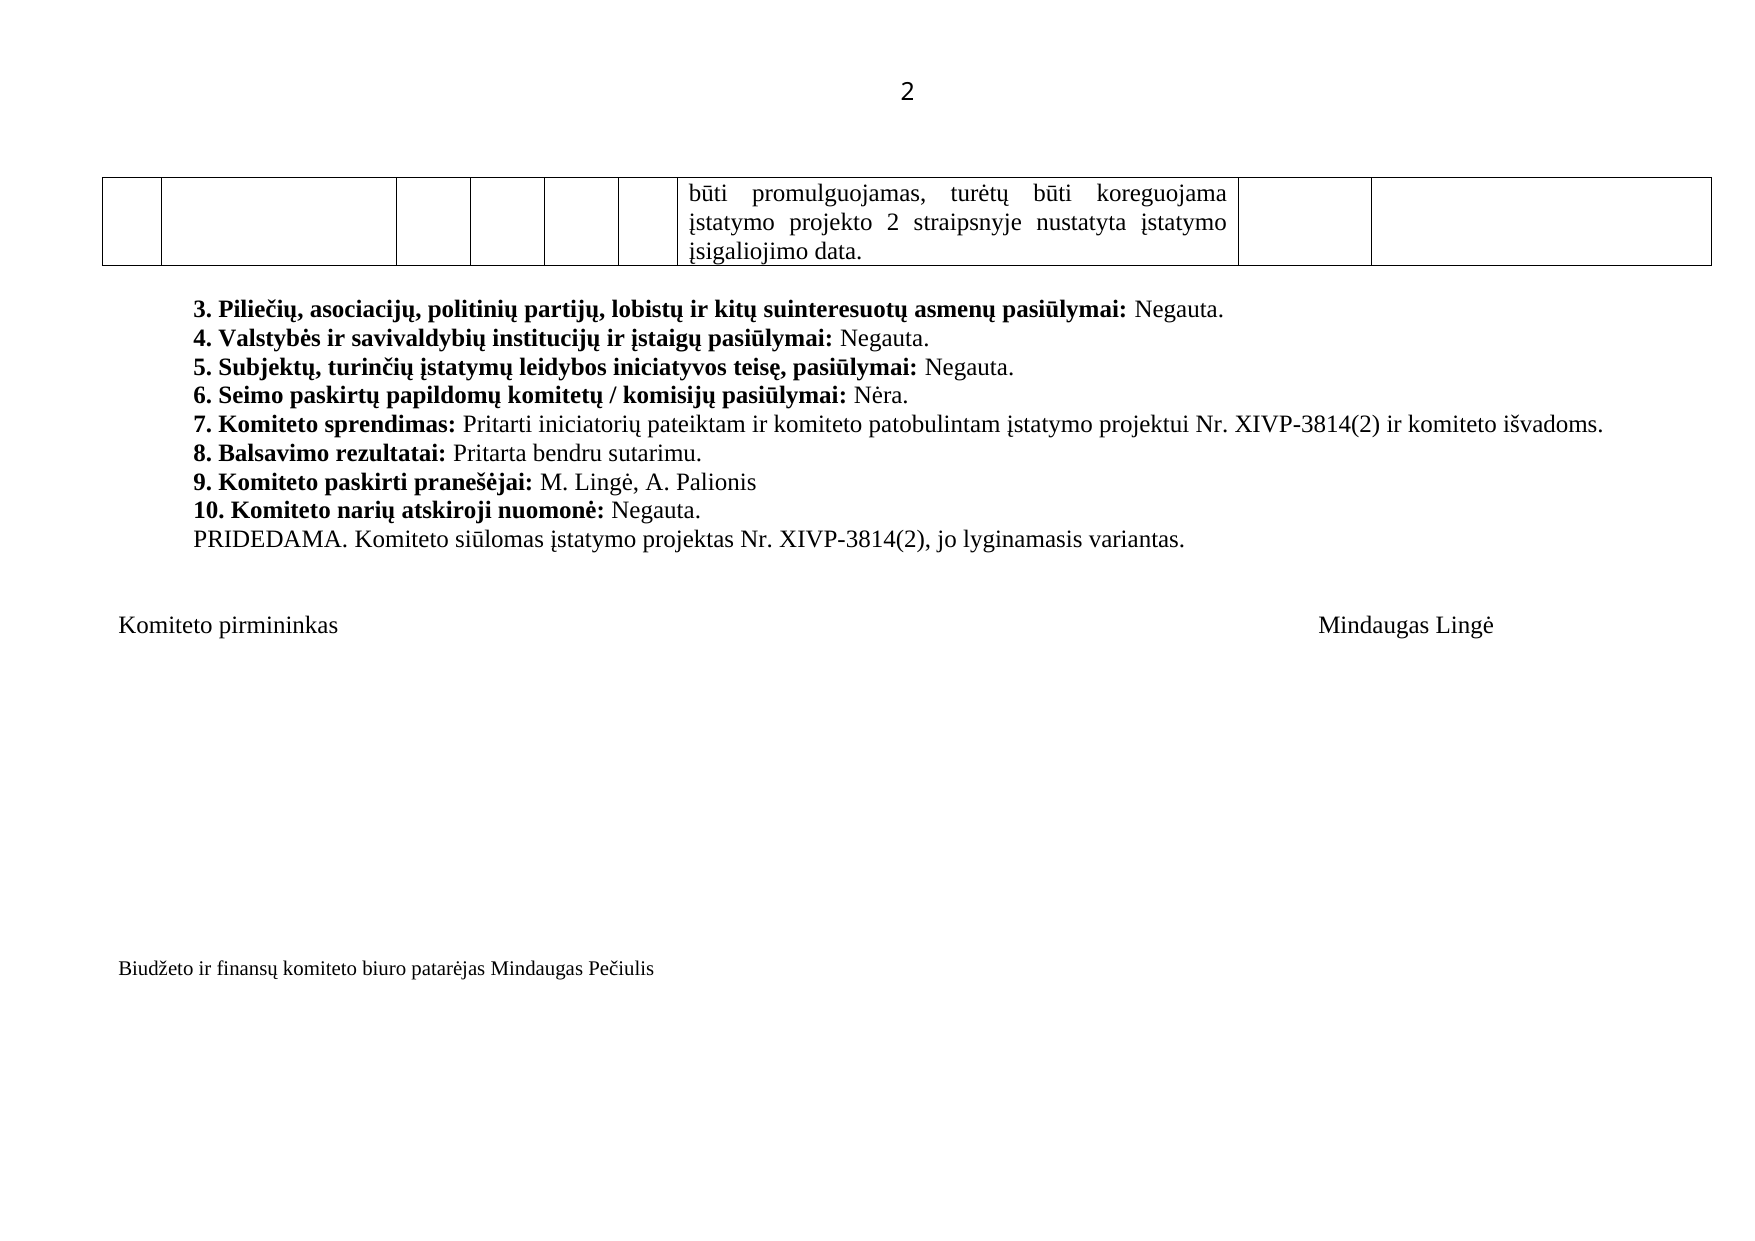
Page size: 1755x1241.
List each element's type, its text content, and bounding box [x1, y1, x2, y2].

text 8. Balsavimo rezultatai: Pritarta bendru sutarimu. [118, 438, 1695, 467]
table_cell [471, 178, 544, 264]
table_cell [619, 178, 677, 264]
text 10. Komiteto narių atskiroji nuomonė: Negauta. [118, 496, 1695, 524]
text 7. Komiteto sprendimas: Pritarti iniciatorių pateiktam ir komiteto patobulintam įstatymo projektui Nr. XIVP-3814(2) ir komiteto išvadoms. [118, 409, 1695, 438]
text Komiteto pirmininkas Mindaugas Lingė [118, 611, 1695, 639]
table_cell [103, 178, 161, 264]
table_cell [545, 178, 618, 264]
text 9. Komiteto paskirti pranešėjai: M. Lingė, A. Palionis [118, 467, 1695, 496]
subtitle 5. Subjektų, turinčių įstatymų leidybos iniciatyvos teisę, pasiūlymai: Negauta. [118, 352, 1695, 381]
table_cell [1372, 178, 1711, 264]
subtitle 6. Seimo paskirtų papildomų komitetų / komisijų pasiūlymai: Nėra. [118, 381, 1695, 409]
text PRIDEDAMA. Komiteto siūlomas įstatymo projektas Nr. XIVP-3814(2), jo lyginamasis variantas. [118, 524, 1695, 553]
table_cell [162, 178, 396, 264]
table_cell [397, 178, 470, 264]
subtitle 4. Valstybės ir savivaldybių institucijų ir įstaigų pasiūlymai: Negauta. [118, 323, 1695, 352]
table_cell [1239, 178, 1371, 264]
table_cell būti promulguojamas, turėtų būti koreguojama įstatymo projekto 2 straipsnyje nustatyta įstatymo įsigaliojimo data. [678, 178, 1238, 264]
text Biudžeto ir finansų komiteto biuro patarėjas Mindaugas Pečiulis [118, 956, 1695, 979]
subtitle 3. Piliečių, asociacijų, politinių partijų, lobistų ir kitų suinteresuotų asmenų pasiūlymai: Negauta. [118, 294, 1695, 323]
